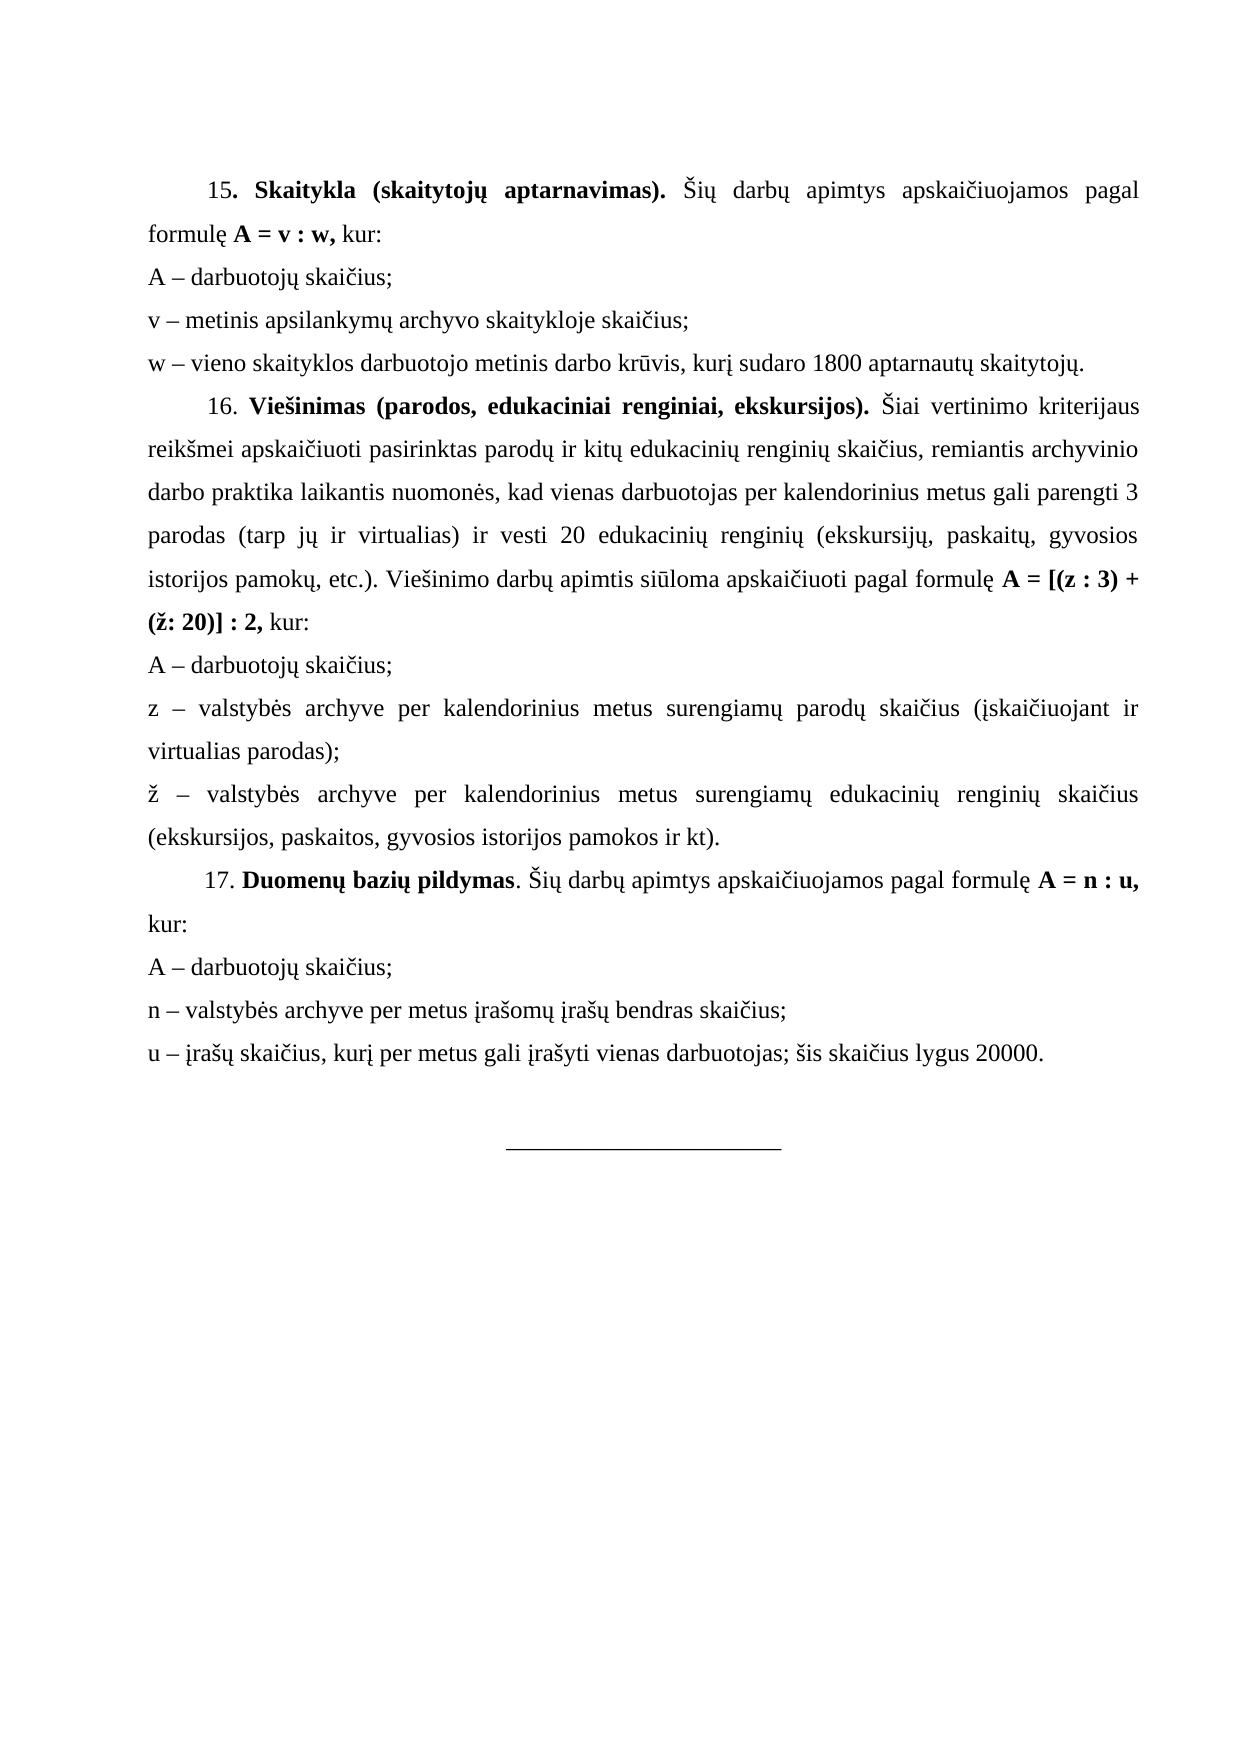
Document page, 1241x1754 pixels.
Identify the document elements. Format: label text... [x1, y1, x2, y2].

text 17. Duomenų bazių pildymas. Šių darbų apimtys apskaičiuojamos pagal formulę A = n : u, kur: [148, 866, 1140, 937]
text A – darbuotojų skaičius; [148, 262, 1140, 291]
text A – darbuotojų skaičius; [148, 650, 1140, 679]
text n – valstybės archyve per metus įrašomų įrašų bendras skaičius; [148, 995, 1140, 1024]
text 15. Skaitykla (skaitytojų aptarnavimas). Šių darbų apimtys apskaičiuojamos pagal formulę A = v : w, kur: [148, 176, 1140, 247]
text w – vieno skaityklos darbuotojo metinis darbo krūvis, kurį sudaro 1800 aptarnautų skaitytojų. [148, 348, 1140, 377]
text u – įrašų skaičius, kurį per metus gali įrašyti vienas darbuotojas; šis skaičius lygus 20000. [148, 1038, 1140, 1067]
text A – darbuotojų skaičius; [148, 952, 1140, 981]
text v – metinis apsilankymų archyvo skaitykloje skaičius; [148, 305, 1140, 334]
text ______________________ [148, 1124, 1140, 1153]
text ž – valstybės archyve per kalendorinius metus surengiamų edukacinių renginių skaičius (ekskursijos, paskaitos, gyvosios istorijos pamokos ir kt). [148, 779, 1140, 851]
text z – valstybės archyve per kalendorinius metus surengiamų parodų skaičius (įskaičiuojant ir virtualias parodas); [148, 693, 1140, 765]
text 16. Viešinimas (parodos, edukaciniai renginiai, ekskursijos). Šiai vertinimo kriterijaus reikšmei apskaičiuoti pasirinktas parodų ir kitų edukacinių renginių skaičius, remiantis archyvinio darbo praktika laikantis nuomonės, kad vienas darbuotojas per kalendorinius metus gali parengti 3 parodas (tarp jų ir virtualias) ir vesti 20 edukacinių renginių (ekskursijų, paskaitų, gyvosios istorijos pamokų, etc.). Viešinimo darbų apimtis siūloma apskaičiuoti pagal formulę A = [(z : 3) + (ž: 20)] : 2, kur: [148, 391, 1140, 636]
